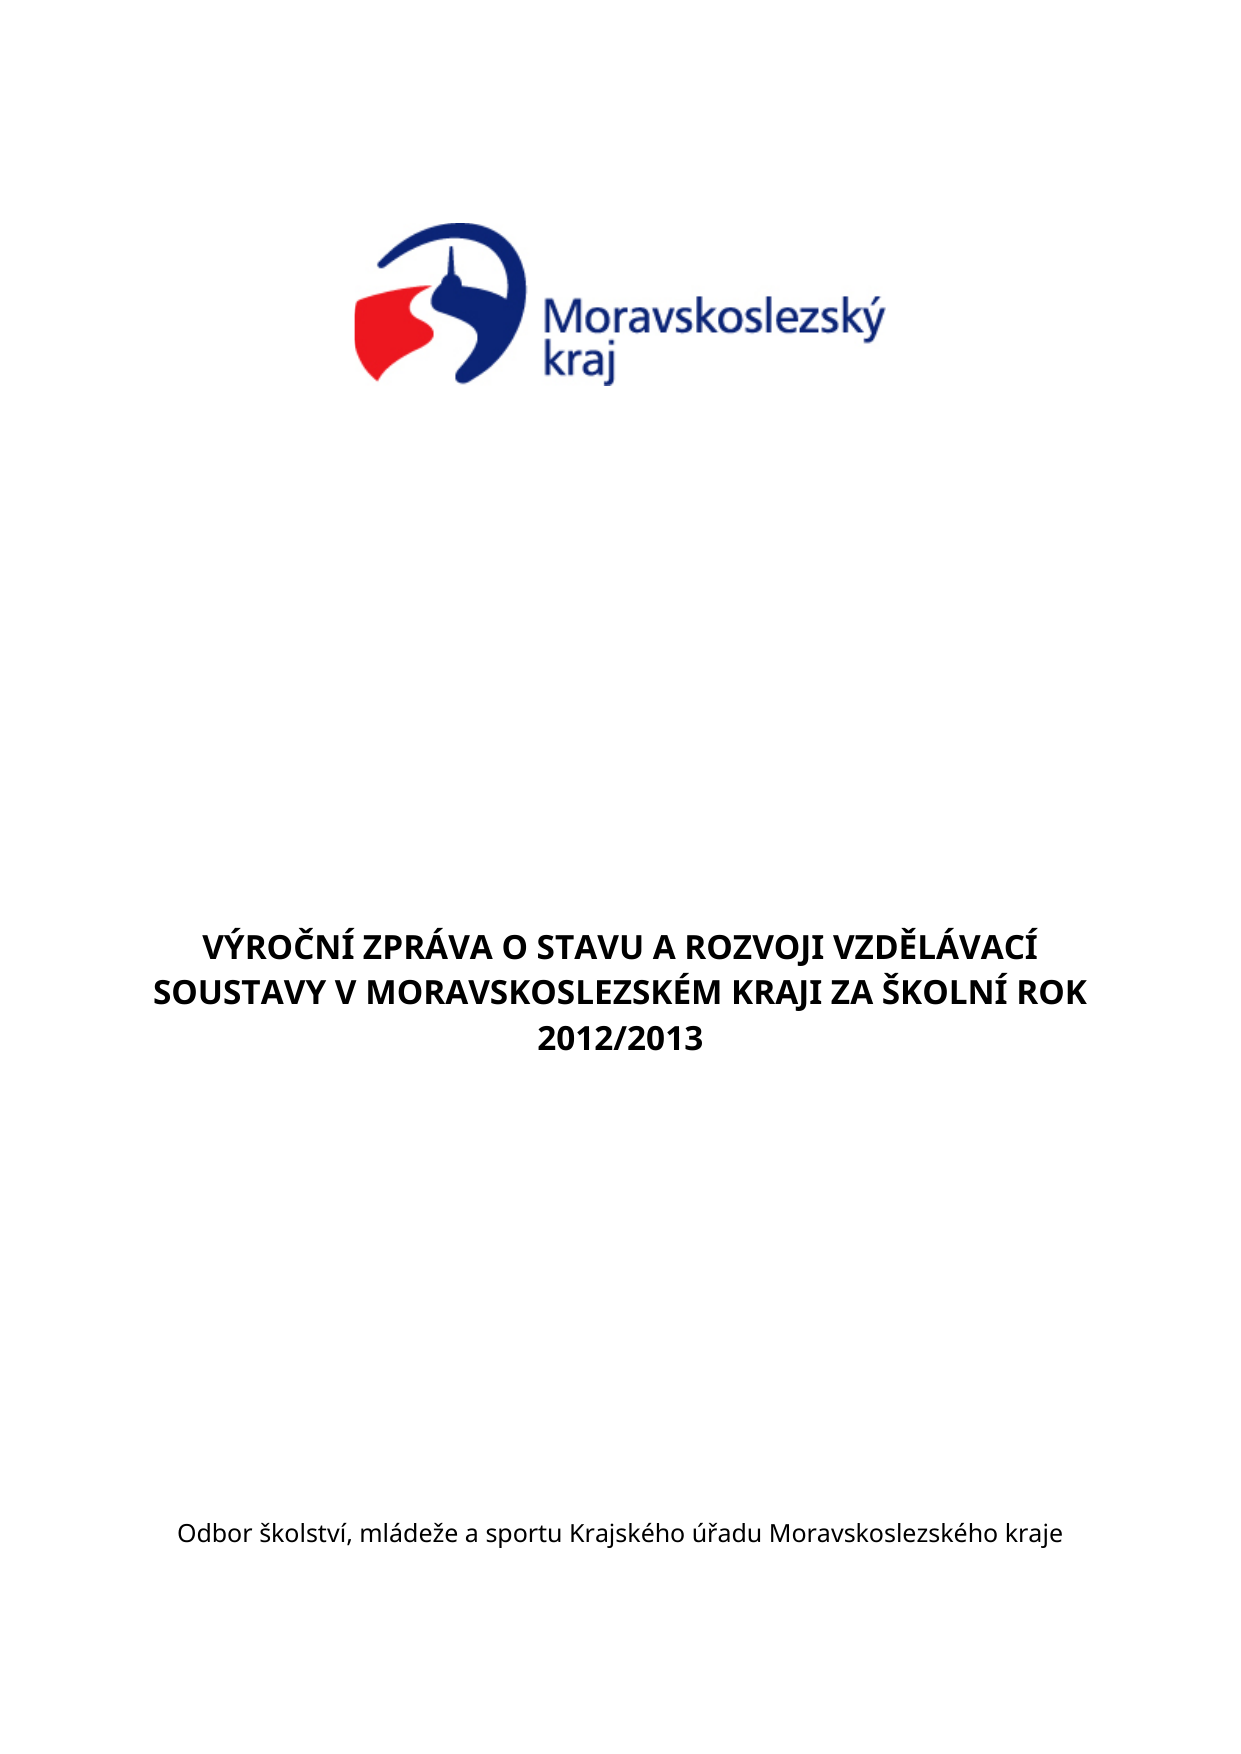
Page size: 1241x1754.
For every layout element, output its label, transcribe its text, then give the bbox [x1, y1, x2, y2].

text Výroční zpráva o stavu a rozvoji vzdělávací soustavy v Moravskoslezském kraji za školní rok 2012/2013 [148, 924, 1092, 1060]
picture [354, 223, 886, 386]
text Odbor školství, mládeže a sportu Krajského úřadu Moravskoslezského kraje [148, 1516, 1092, 1550]
